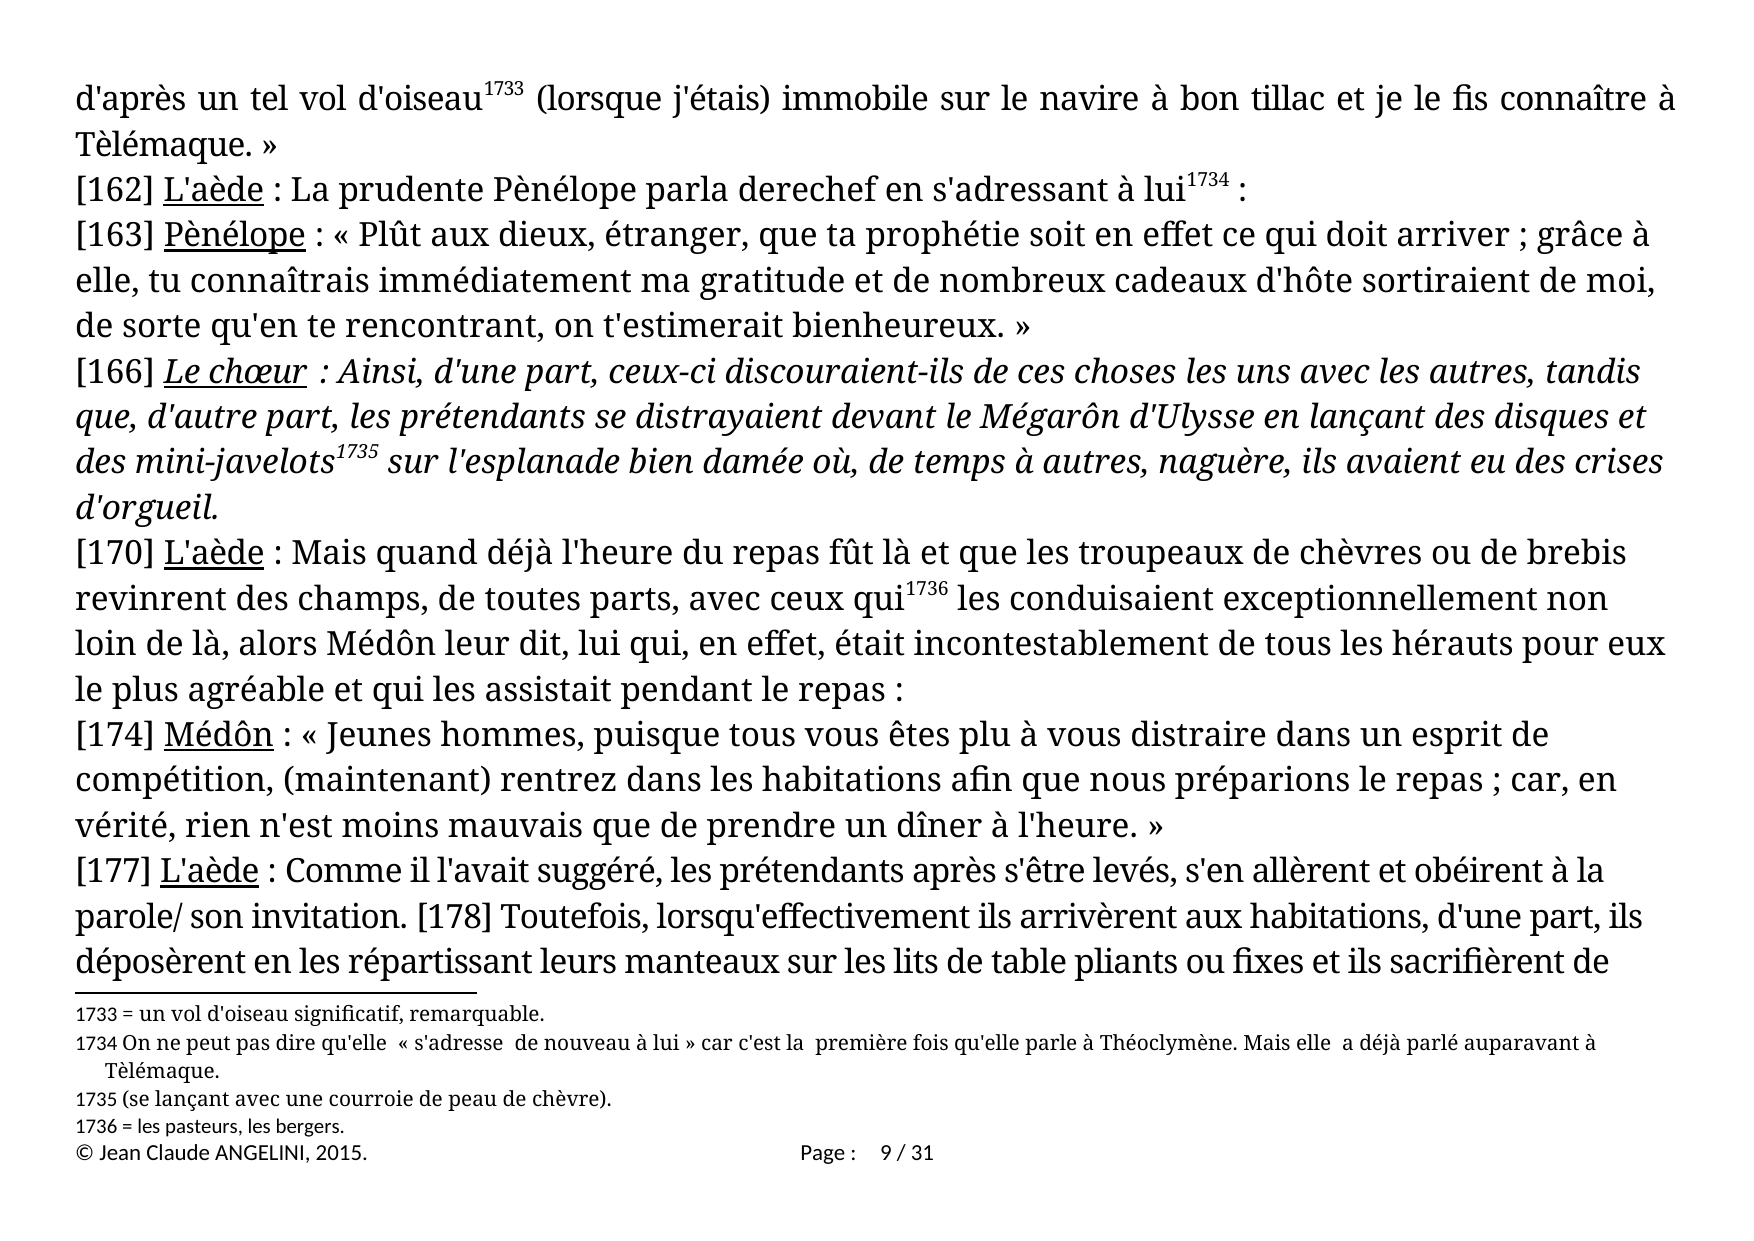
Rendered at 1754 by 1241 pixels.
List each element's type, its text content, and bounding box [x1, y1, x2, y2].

text = un vol d'oiseau significatif, remarquable. [75, 999, 1679, 1028]
text On ne peut pas dire qu'elle « s'adresse de nouveau à lui » car c'est la première fois qu'elle parle à Théoclymène. Mais elle a déjà parlé auparavant à Tèlémaque. [75, 1028, 1679, 1084]
text [177] L'aède : Comme il l'avait suggéré, les prétendants après s'être levés, s'en allèrent et obéirent à la parole/ son invitation. [178] Toutefois, lorsqu'effectivement ils arrivèrent aux habitations, d'une part, ils déposèrent en les répartissant leurs manteaux sur les lits de table pliants ou fixes et ils sacrifièrent de [75, 847, 1679, 983]
text [166] Le chœur : Ainsi, d'une part, ceux-ci discouraient-ils de ces choses les uns avec les autres, tandis que, d'autre part, les prétendants se distrayaient devant le Mégarôn d'Ulysse en lançant des disques et des mini-javelots sur l'esplanade bien damée où, de temps à autres, naguère, ils avaient eu des crises d'orgueil. [75, 347, 1679, 529]
subtitle d'après un tel vol d'oiseau (lorsque j'étais) immobile sur le navire à bon tillac et je le fis connaître à Tèlémaque. » [75, 75, 1679, 166]
text [170] L'aède : Mais quand déjà l'heure du repas fût là et que les troupeaux de chèvres ou de brebis revinrent des champs, de toutes parts, avec ceux qui les conduisaient exceptionnellement non loin de là, alors Médôn leur dit, lui qui, en effet, était incontestablement de tous les hérauts pour eux le plus agréable et qui les assistait pendant le repas : [75, 529, 1679, 711]
text [162] L'aède : La prudente Pènélope parla derechef en s'adressant à lui : [75, 166, 1679, 211]
text [174] Médôn : « Jeunes hommes, puisque tous vous êtes plu à vous distraire dans un esprit de compétition, (maintenant) rentrez dans les habitations afin que nous préparions le repas ; car, en vérité, rien n'est moins mauvais que de prendre un dîner à l'heure. » [75, 711, 1679, 847]
text (se lançant avec une courroie de peau de chèvre). [75, 1084, 1679, 1113]
text [163] Pènélope : « Plût aux dieux, étranger, que ta prophétie soit en effet ce qui doit arriver ; grâce à elle, tu connaîtrais immédiatement ma gratitude et de nombreux cadeaux d'hôte sortiraient de moi, de sorte qu'en te rencontrant, on t'estimerait bienheureux. » [75, 211, 1679, 347]
text = les pasteurs, les bergers. [75, 1113, 1679, 1138]
